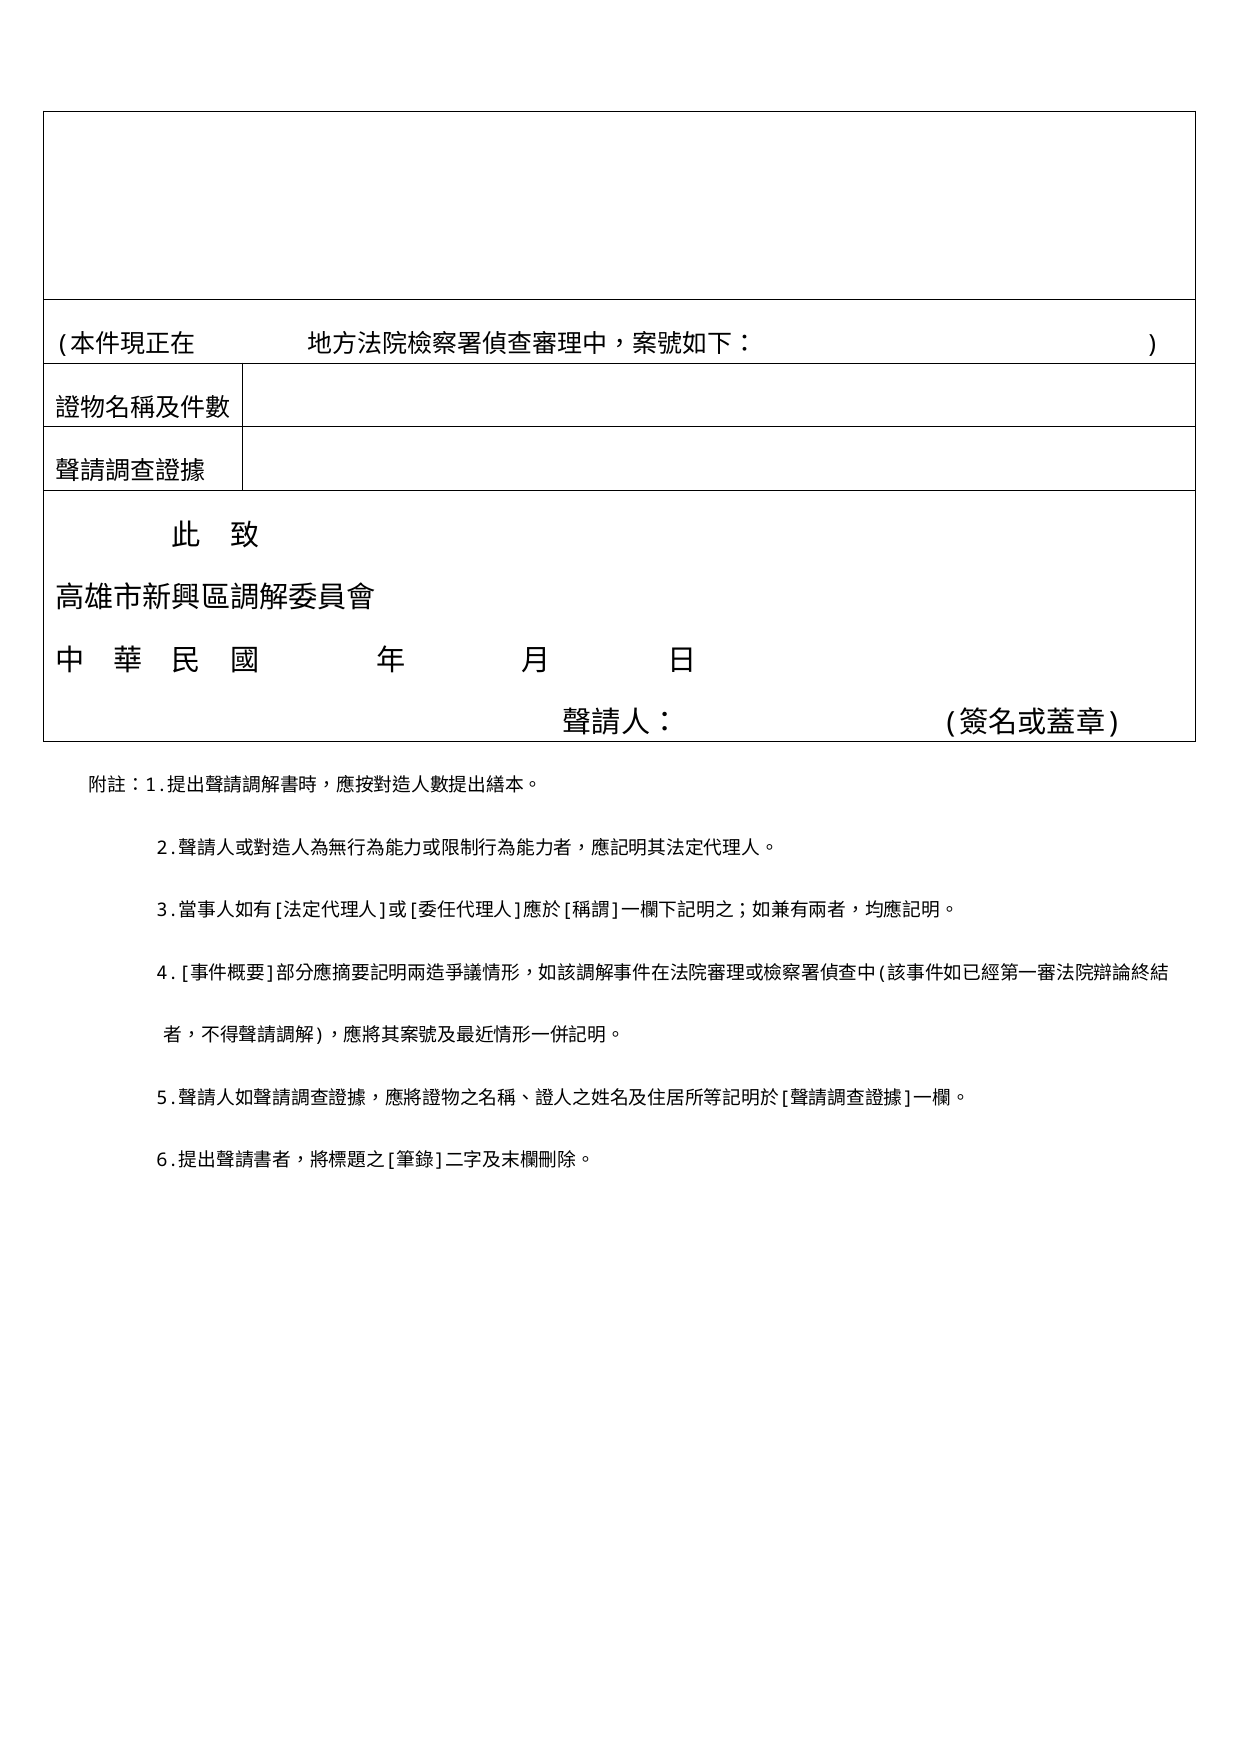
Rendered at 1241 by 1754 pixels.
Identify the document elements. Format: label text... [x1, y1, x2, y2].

table_cell [243, 427, 1195, 490]
table_cell [243, 364, 1195, 426]
table_cell 此 致 高雄市新興區調解委員會 中 華 民 國 年 月 日 聲請人： (簽名或蓋章) [44, 491, 1195, 741]
text 4.[事件概要]部分應摘要記明兩造爭議情形，如該調解事件在法院審理或檢察署偵查中(該事件如已經第一審法院辯論終結者，不得聲請調解)，應將其案號及最近情形一併記明。 [89, 929, 1181, 1054]
text 5.聲請人如聲請調查證據，應將證物之名稱、證人之姓名及住居所等記明於[聲請調查證據]一欄。 [89, 1054, 1181, 1117]
table_cell 聲請調查證據 [44, 427, 242, 490]
text 2.聲請人或對造人為無行為能力或限制行為能力者，應記明其法定代理人。 [89, 804, 1181, 867]
text 6.提出聲請書者，將標題之[筆錄]二字及末欄刪除。 [89, 1117, 1181, 1179]
table_cell (本件現正在 地方法院檢察署偵查審理中，案號如下： ) [44, 300, 1195, 363]
text 3.當事人如有[法定代理人]或[委任代理人]應於[稱謂]一欄下記明之；如兼有兩者，均應記明。 [89, 867, 1181, 929]
table_cell [44, 112, 1195, 299]
text 附註：1.提出聲請調解書時，應按對造人數提出繕本。 [89, 742, 1181, 804]
table_cell 證物名稱及件數 [44, 364, 242, 426]
